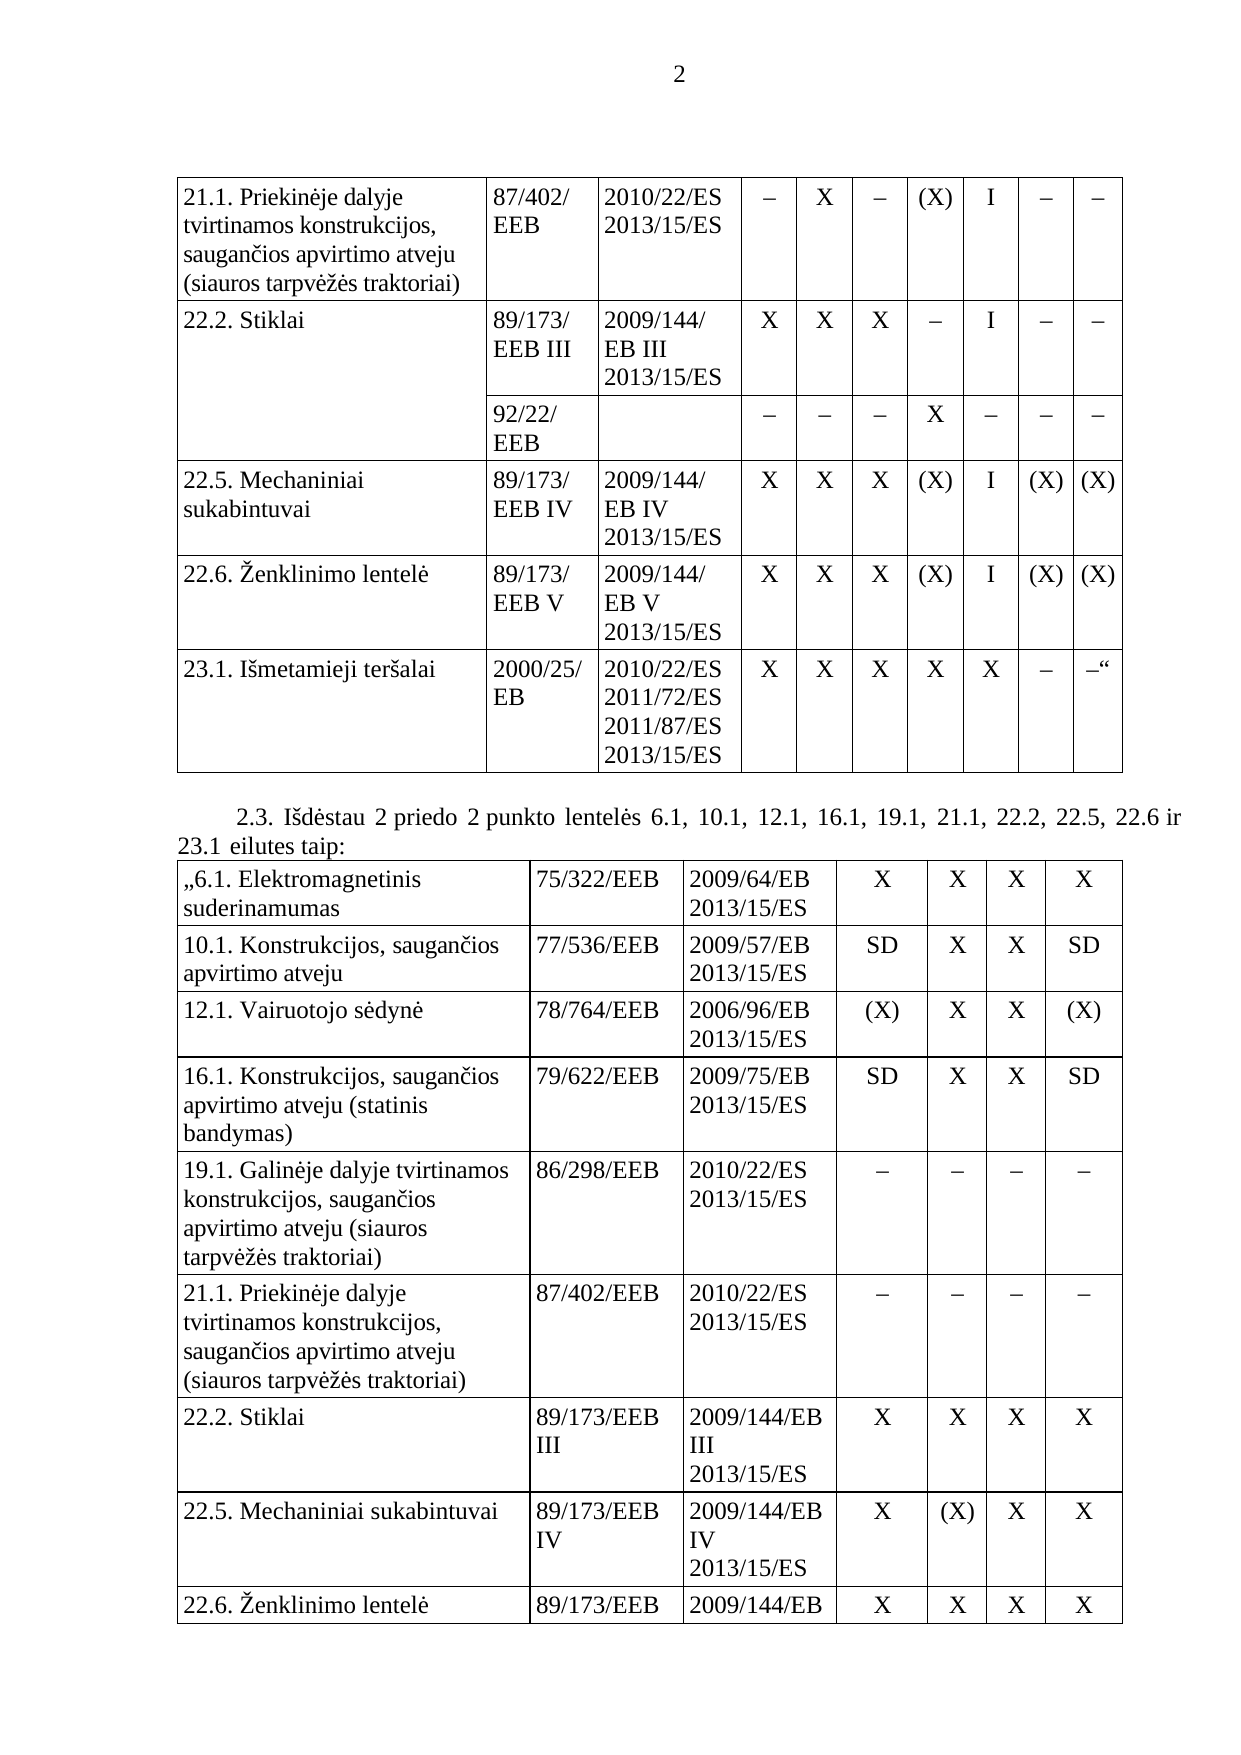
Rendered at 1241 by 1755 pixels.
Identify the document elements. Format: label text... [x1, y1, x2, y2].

table_cell X [987, 1058, 1045, 1151]
table_cell X [987, 992, 1045, 1056]
table_cell 22.5. Mechaniniai sukabintuvai [178, 461, 486, 555]
table_cell X [797, 650, 852, 772]
table_cell 21.1. Priekinėje dalyje tvirtinamos konstrukcijos, saugančios apvirtimo atveju (siauros tarpvėžės traktoriai) [178, 1275, 529, 1397]
table_cell – [987, 1152, 1045, 1274]
table_cell I [964, 178, 1018, 300]
table_cell – [1074, 301, 1122, 395]
table_cell 92/22/EEB [487, 396, 598, 460]
table_cell X [742, 461, 796, 555]
table_cell 77/536/EEB [531, 926, 683, 991]
table_cell 89/173/EEB III [487, 301, 598, 395]
table_header X [928, 861, 986, 925]
table_cell SD [837, 926, 927, 991]
table_header 75/322/EEB [531, 861, 683, 925]
table_cell X [1046, 1398, 1122, 1491]
table_cell 2009/57/EB 2013/15/ES [684, 926, 836, 991]
table_cell (X) [908, 556, 963, 649]
table_cell X [837, 1398, 927, 1491]
table_cell – [853, 396, 907, 460]
table_cell – [742, 396, 796, 460]
table_cell – [928, 1152, 986, 1274]
table_cell (X) [1019, 461, 1073, 555]
table_cell – [964, 396, 1018, 460]
table_cell 2009/144/EB [684, 1587, 836, 1623]
table_cell – [1019, 301, 1073, 395]
table_cell X [853, 650, 907, 772]
table_cell 10.1. Konstrukcijos, saugančios apvirtimo atveju [178, 926, 529, 991]
table_cell – [742, 178, 796, 300]
table_cell – [908, 301, 963, 395]
table_cell – [1019, 396, 1073, 460]
table_cell X [742, 650, 796, 772]
table_cell X [908, 650, 963, 772]
table_cell X [853, 301, 907, 395]
table_header „6.1. Elektromagnetinis suderinamumas [178, 861, 529, 925]
table_cell – [987, 1275, 1045, 1397]
table_cell I [964, 556, 1018, 649]
table_cell – [1074, 396, 1122, 460]
table_cell 2009/144/EB V 2013/15/ES [599, 556, 741, 649]
table_header 2009/64/EB 2013/15/ES [684, 861, 836, 925]
table_cell X [797, 461, 852, 555]
table_cell – [1019, 178, 1073, 300]
table_cell SD [1046, 1058, 1122, 1151]
table_cell 2009/144/EB III 2013/15/ES [684, 1398, 836, 1491]
table_cell (X) [1046, 992, 1122, 1056]
table_cell – [1046, 1152, 1122, 1274]
table_cell X [987, 1493, 1045, 1586]
table_cell 87/402/EEB [531, 1275, 683, 1397]
table_cell 86/298/EEB [531, 1152, 683, 1274]
table_cell (X) [837, 992, 927, 1056]
table_cell X [928, 1058, 986, 1151]
table_cell I [964, 461, 1018, 555]
table_cell 22.5. Mechaniniai sukabintuvai [178, 1493, 529, 1586]
table_cell – [1019, 650, 1073, 772]
table_cell X [797, 301, 852, 395]
table_cell X [853, 461, 907, 555]
table_cell 2009/144/EB IV 2013/15/ES [599, 461, 741, 555]
table_cell X [928, 1587, 986, 1623]
table_cell 21.1. Priekinėje dalyje tvirtinamos konstrukcijos, saugančios apvirtimo atveju (siauros tarpvėžės traktoriai) [178, 178, 486, 300]
table_cell X [987, 926, 1045, 991]
table_cell 23.1. Išmetamieji teršalai [178, 650, 486, 772]
table_cell 22.2. Stiklai [178, 301, 486, 460]
table_cell 2010/22/ES 2013/15/ES [684, 1275, 836, 1397]
table_cell – [837, 1152, 927, 1274]
table_cell X [742, 556, 796, 649]
table_cell 89/173/EEB III [531, 1398, 683, 1491]
table_cell SD [1046, 926, 1122, 991]
table_cell X [908, 396, 963, 460]
table_cell 2010/22/ES 2011/72/ES 2011/87/ES 2013/15/ES [599, 650, 741, 772]
table_cell X [1046, 1587, 1122, 1623]
table_cell X [964, 650, 1018, 772]
table_cell – [1074, 178, 1122, 300]
table_cell 2010/22/ES 2013/15/ES [599, 178, 741, 300]
table_cell 87/402/EEB [487, 178, 598, 300]
table_cell 79/622/EEB [531, 1058, 683, 1151]
text 2.3. Išdėstau 2 priedo 2 punkto lentelės 6.1, 10.1, 12.1, 16.1, 19.1, 21.1, 22.2, 22.5, 22.6 ir 23.1 eilutes taip: [177, 802, 1181, 859]
table_header X [1046, 861, 1122, 925]
table_header X [837, 861, 927, 925]
table_cell 19.1. Galinėje dalyje tvirtinamos konstrukcijos, saugančios apvirtimo atveju (siauros tarpvėžės traktoriai) [178, 1152, 529, 1274]
table_cell X [797, 556, 852, 649]
table_cell (X) [1074, 556, 1122, 649]
table_cell (X) [928, 1493, 986, 1586]
table_cell X [928, 992, 986, 1056]
table_cell 16.1. Konstrukcijos, saugančios apvirtimo atveju (statinis bandymas) [178, 1058, 529, 1151]
table_cell X [928, 926, 986, 991]
table_cell X [987, 1587, 1045, 1623]
table_cell 2009/144/EB IV 2013/15/ES [684, 1493, 836, 1586]
table_cell I [964, 301, 1018, 395]
table_cell (X) [908, 461, 963, 555]
table_cell 22.6. Ženklinimo lentelė [178, 1587, 529, 1623]
table_cell [599, 396, 741, 460]
table_cell 89/173/EEB [531, 1587, 683, 1623]
table_cell – [853, 178, 907, 300]
table_cell 89/173/EEB IV [487, 461, 598, 555]
table_cell X [742, 301, 796, 395]
table_cell 2009/75/EB 2013/15/ES [684, 1058, 836, 1151]
table_cell 2009/144/EB III 2013/15/ES [599, 301, 741, 395]
table_cell –“ [1074, 650, 1122, 772]
table_cell 22.2. Stiklai [178, 1398, 529, 1491]
table_cell X [837, 1493, 927, 1586]
table_cell 2006/96/EB 2013/15/ES [684, 992, 836, 1056]
table_cell 2000/25/EB [487, 650, 598, 772]
table_cell – [837, 1275, 927, 1397]
table_cell 2010/22/ES 2013/15/ES [684, 1152, 836, 1274]
table_cell 22.6. Ženklinimo lentelė [178, 556, 486, 649]
table_cell X [1046, 1493, 1122, 1586]
table_cell X [853, 556, 907, 649]
table_cell (X) [1019, 556, 1073, 649]
table_cell SD [837, 1058, 927, 1151]
table_cell X [928, 1398, 986, 1491]
table_cell X [837, 1587, 927, 1623]
table_cell X [797, 178, 852, 300]
table_cell 12.1. Vairuotojo sėdynė [178, 992, 529, 1056]
table_header X [987, 861, 1045, 925]
table_cell – [797, 396, 852, 460]
table_cell X [987, 1398, 1045, 1491]
table_cell 89/173/EEB V [487, 556, 598, 649]
table_cell 89/173/EEB IV [531, 1493, 683, 1586]
table_cell (X) [1074, 461, 1122, 555]
table_cell 78/764/EEB [531, 992, 683, 1056]
table_cell – [1046, 1275, 1122, 1397]
table_cell – [928, 1275, 986, 1397]
table_cell (X) [908, 178, 963, 300]
